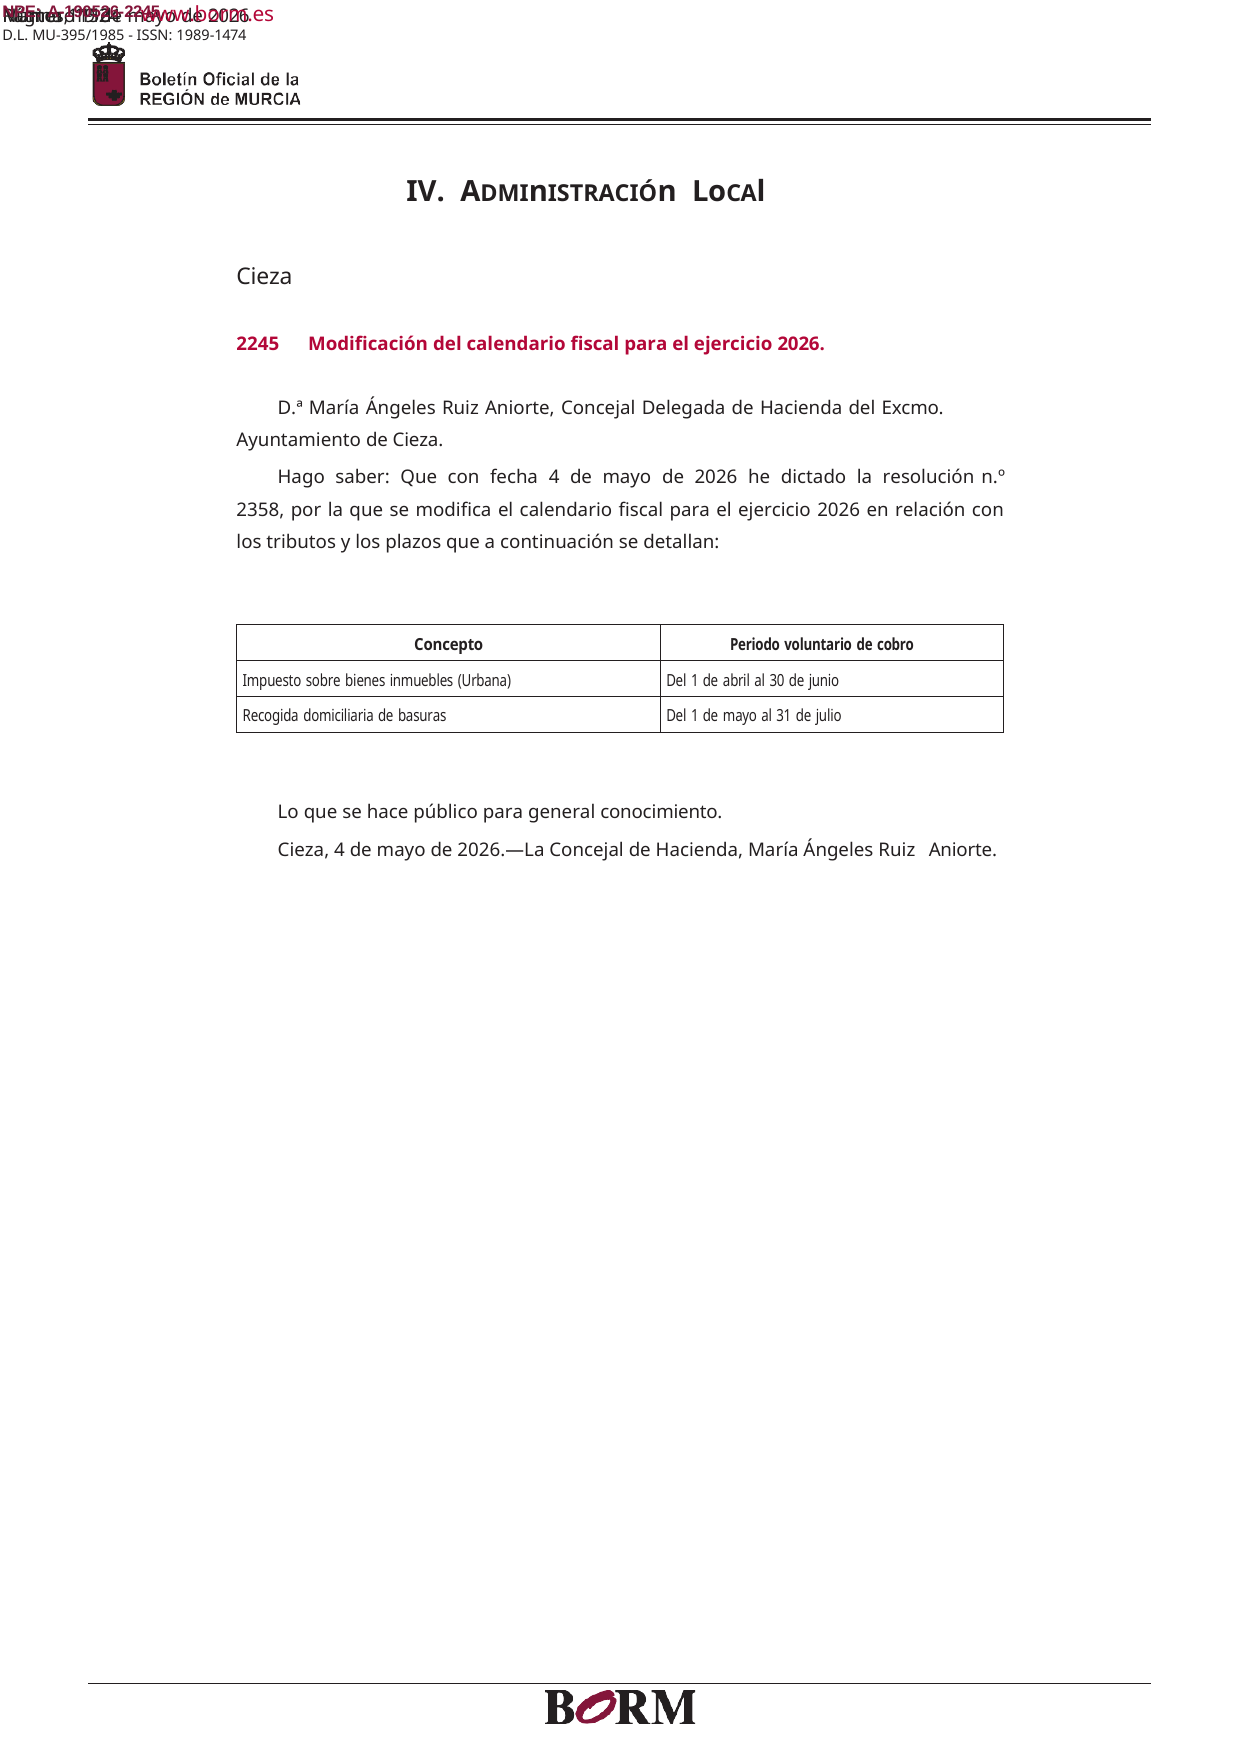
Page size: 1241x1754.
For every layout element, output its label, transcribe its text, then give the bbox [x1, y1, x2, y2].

table_header Concepto [237, 625, 660, 660]
text D.ª María Ángeles Ruiz Aniorte, Concejal Delegada de Hacienda del Excmo. [277, 394, 1063, 419]
picture [140, 72, 301, 105]
table_header Periodo voluntario de cobro [661, 625, 1003, 660]
subtitle 2245 Modificación del calendario fiscal para el ejercicio 2026. [236, 330, 1063, 355]
picture [545, 1690, 696, 1724]
text Cieza, 4 de mayo de 2026.—La Concejal de Hacienda, María Ángeles Ruiz Aniorte. [236, 836, 1043, 862]
picture [92, 42, 125, 106]
text Ayuntamiento de Cieza. [236, 426, 1063, 451]
table_cell Del 1 de abril al 30 de junio [661, 661, 1003, 696]
table_cell Del 1 de mayo al 31 de julio [661, 697, 1003, 732]
text Lo que se hace público para general conocimiento. [277, 798, 1063, 824]
table_cell Impuesto sobre bienes inmuebles (Urbana) [237, 661, 660, 696]
subtitle IV. Administración Local [406, 170, 1063, 209]
text Cieza [236, 260, 1063, 291]
text Hago saber: Que con fecha 4 de mayo de 2026 he dictado la resolución n.º 2358, por la que se modifica el calendario fiscal para el ejercicio 2026 en relación con los tributos y los plazos que a continuación se detallan: [236, 464, 1005, 554]
table_cell Recogida domiciliaria de basuras [237, 697, 660, 732]
